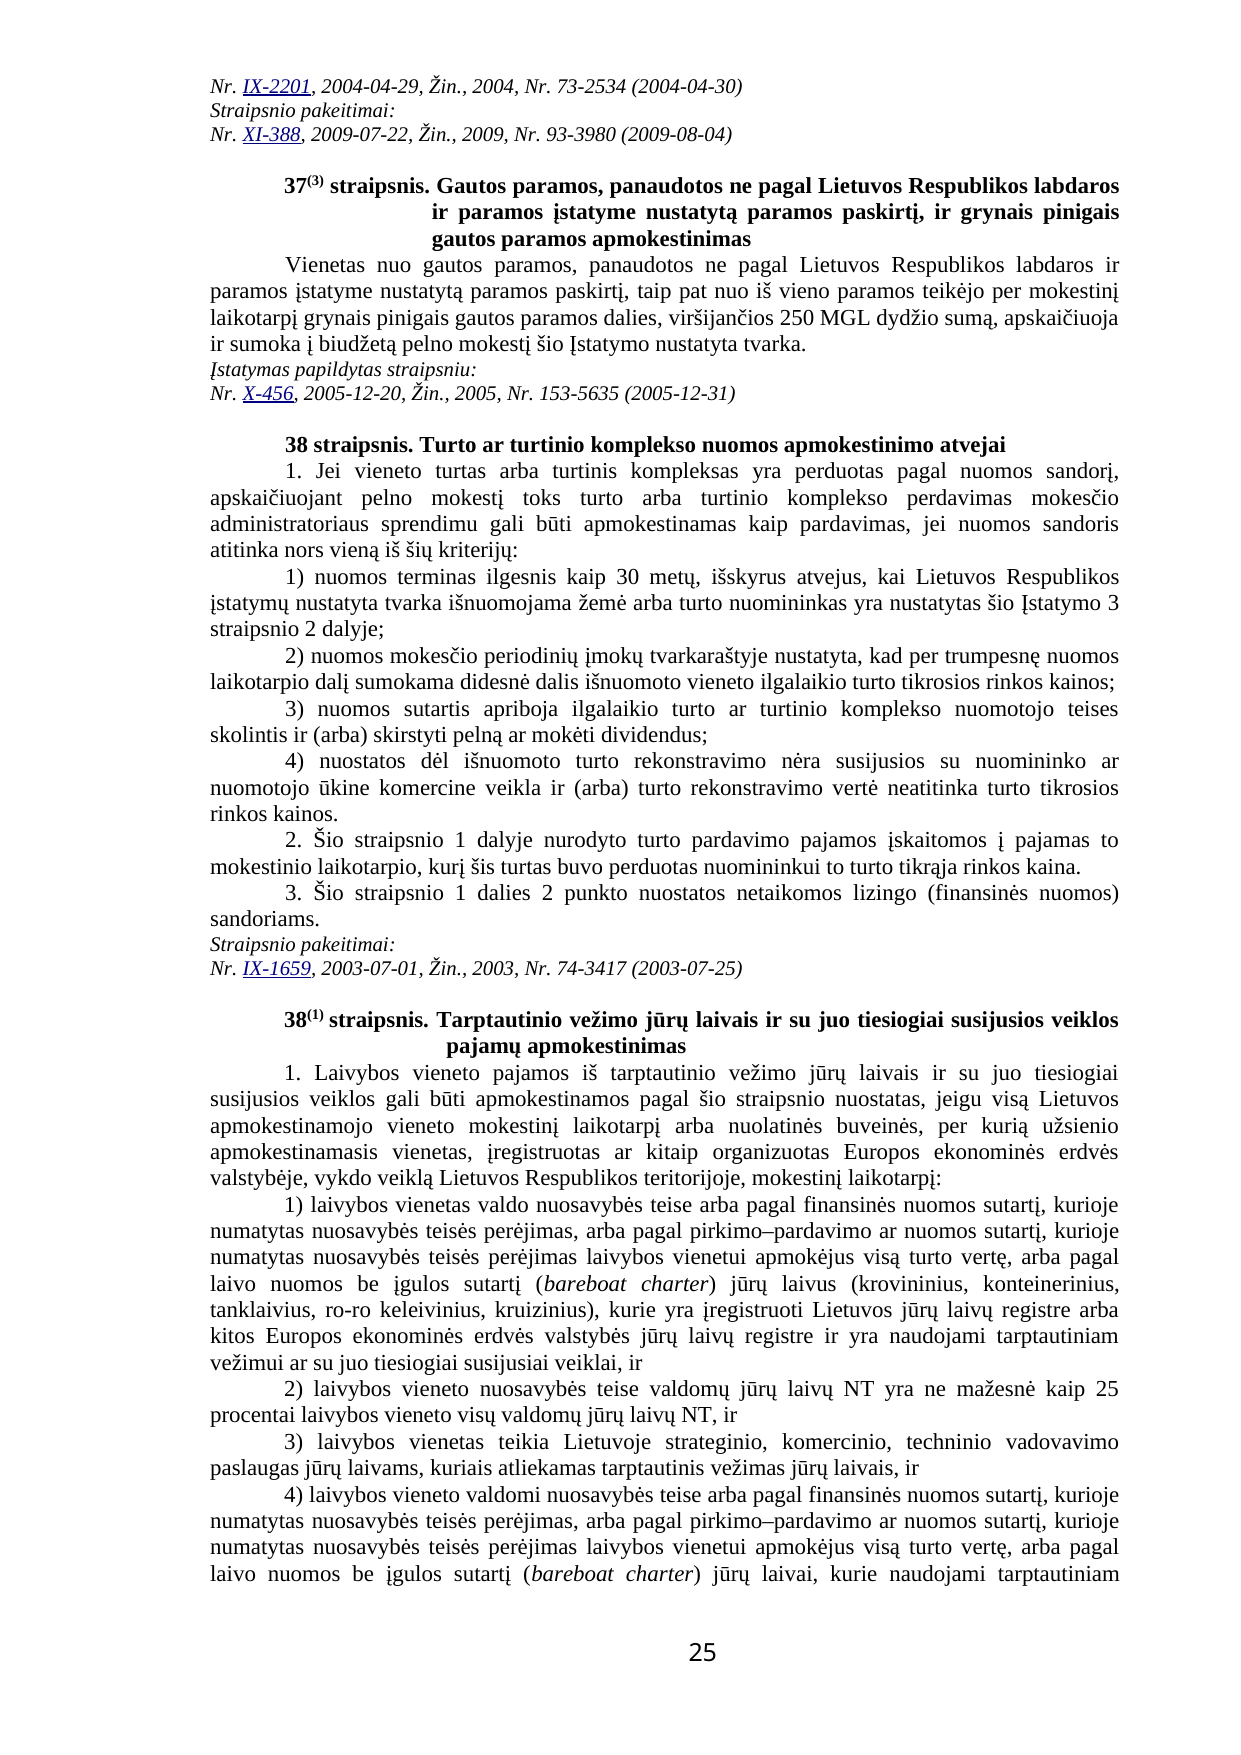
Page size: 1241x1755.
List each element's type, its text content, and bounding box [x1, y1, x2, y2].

text 1) laivybos vienetas valdo nuosavybės teise arba pagal finansinės nuomos sutartį, kurioje numatytas nuosavybės teisės perėjimas, arba pagal pirkimo–pardavimo ar nuomos sutartį, kurioje numatytas nuosavybės teisės perėjimas laivybos vienetui apmokėjus visą turto vertę, arba pagal laivo nuomos be įgulos sutartį (bareboat charter) jūrų laivus (krovininius, konteinerinius, tanklaivius, ro-ro keleivinius, kruizinius), kurie yra įregistruoti Lietuvos jūrų laivų registre arba kitos Europos ekonominės erdvės valstybės jūrų laivų registre ir yra naudojami tarptautiniam vežimui ar su juo tiesiogiai susijusiai veiklai, ir [210, 1191, 1120, 1375]
text Straipsnio pakeitimai: [210, 98, 1120, 122]
text Nr. IX-2201, 2004-04-29, Žin., 2004, Nr. 73-2534 (2004-04-30) [210, 73, 1120, 98]
text 1. Laivybos vieneto pajamos iš tarptautinio vežimo jūrų laivais ir su juo tiesiogiai susijusios veiklos gali būti apmokestinamos pagal šio straipsnio nuostatas, jeigu visą Lietuvos apmokestinamojo vieneto mokestinį laikotarpį arba nuolatinės buveinės, per kurią užsienio apmokestinamasis vienetas, įregistruotas ar kitaip organizuotas Europos ekonominės erdvės valstybėje, vykdo veiklą Lietuvos Respublikos teritorijoje, mokestinį laikotarpį: [210, 1059, 1120, 1191]
text Nr. XI-388, 2009-07-22, Žin., 2009, Nr. 93-3980 (2009-08-04) [210, 122, 1120, 146]
text Vienetas nuo gautos paramos, panaudotos ne pagal Lietuvos Respublikos labdaros ir paramos įstatyme nustatytą paramos paskirtį, taip pat nuo iš vieno paramos teikėjo per mokestinį laikotarpį grynais pinigais gautos paramos dalies, viršijančios 250 MGL dydžio sumą, apskaičiuoja ir sumoka į biudžetą pelno mokestį šio Įstatymo nustatyta tvarka. [210, 251, 1120, 357]
text Nr. X-456, 2005-12-20, Žin., 2005, Nr. 153-5635 (2005-12-31) [210, 381, 1120, 405]
text Įstatymas papildytas straipsniu: [210, 357, 1120, 381]
text 2. Šio straipsnio 1 dalyje nurodyto turto pardavimo pajamos įskaitomos į pajamas to mokestinio laikotarpio, kurį šis turtas buvo perduotas nuomininkui to turto tikrąja rinkos kaina. [210, 826, 1120, 879]
text 37(3) straipsnis. Gautos paramos, panaudotos ne pagal Lietuvos Respublikos labdaros ir paramos įstatyme nustatytą paramos paskirtį, ir grynais pinigais gautos paramos apmokestinimas [284, 172, 1120, 251]
text Straipsnio pakeitimai: [210, 932, 1120, 956]
text 1) nuomos terminas ilgesnis kaip 30 metų, išskyrus atvejus, kai Lietuvos Respublikos įstatymų nustatyta tvarka išnuomojama žemė arba turto nuomininkas yra nustatytas šio Įstatymo 3 straipsnio 2 dalyje; [210, 563, 1120, 642]
text 4) laivybos vieneto valdomi nuosavybės teise arba pagal finansinės nuomos sutartį, kurioje numatytas nuosavybės teisės perėjimas, arba pagal pirkimo–pardavimo ar nuomos sutartį, kurioje numatytas nuosavybės teisės perėjimas laivybos vienetui apmokėjus visą turto vertę, arba pagal laivo nuomos be įgulos sutartį (bareboat charter) jūrų laivai, kurie naudojami tarptautiniam [210, 1481, 1120, 1586]
text 38(1) straipsnis. Tarptautinio vežimo jūrų laivais ir su juo tiesiogiai susijusios veiklos pajamų apmokestinimas [284, 1006, 1120, 1059]
text 38 straipsnis. Turto ar turtinio komplekso nuomos apmokestinimo atvejai [210, 431, 1120, 457]
text 3) laivybos vienetas teikia Lietuvoje strateginio, komercinio, techninio vadovavimo paslaugas jūrų laivams, kuriais atliekamas tarptautinis vežimas jūrų laivais, ir [210, 1428, 1120, 1481]
text 4) nuostatos dėl išnuomoto turto rekonstravimo nėra susijusios su nuomininko ar nuomotojo ūkine komercine veikla ir (arba) turto rekonstravimo vertė neatitinka turto tikrosios rinkos kainos. [210, 747, 1120, 826]
text 2) nuomos mokesčio periodinių įmokų tvarkaraštyje nustatyta, kad per trumpesnę nuomos laikotarpio dalį sumokama didesnė dalis išnuomoto vieneto ilgalaikio turto tikrosios rinkos kainos; [210, 642, 1120, 694]
text 1. Jei vieneto turtas arba turtinis kompleksas yra perduotas pagal nuomos sandorį, apskaičiuojant pelno mokestį toks turto arba turtinio komplekso perdavimas mokesčio administratoriaus sprendimu gali būti apmokestinamas kaip pardavimas, jei nuomos sandoris atitinka nors vieną iš šių kriterijų: [210, 457, 1120, 563]
text 3. Šio straipsnio 1 dalies 2 punkto nuostatos netaikomos lizingo (finansinės nuomos) sandoriams. [210, 879, 1120, 932]
text Nr. IX-1659, 2003-07-01, Žin., 2003, Nr. 74-3417 (2003-07-25) [210, 956, 1120, 980]
text 3) nuomos sutartis apriboja ilgalaikio turto ar turtinio komplekso nuomotojo teises skolintis ir (arba) skirstyti pelną ar mokėti dividendus; [210, 694, 1120, 747]
text 2) laivybos vieneto nuosavybės teise valdomų jūrų laivų NT yra ne mažesnė kaip 25 procentai laivybos vieneto visų valdomų jūrų laivų NT, ir [210, 1375, 1120, 1428]
